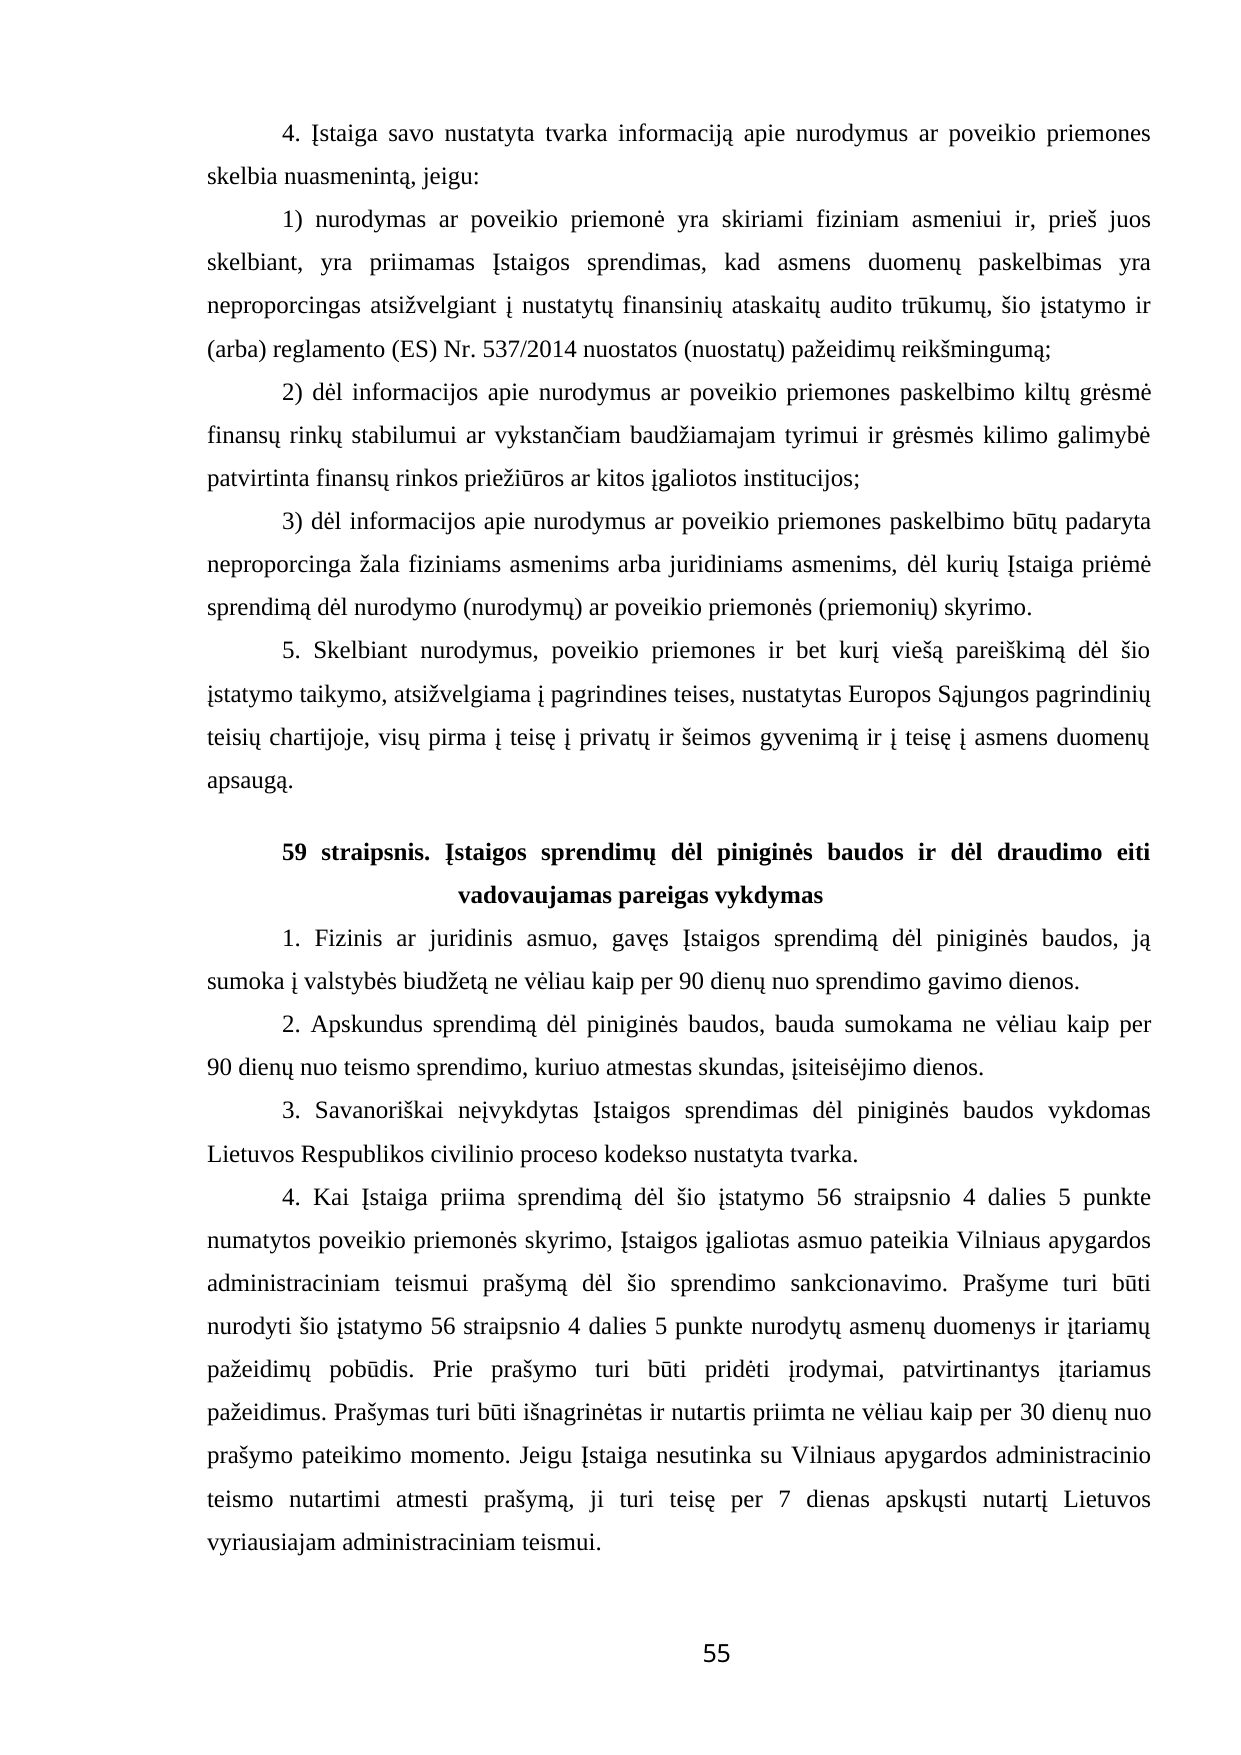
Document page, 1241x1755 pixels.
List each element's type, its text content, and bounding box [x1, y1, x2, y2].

text 2. Apskundus sprendimą dėl piniginės baudos, bauda sumokama ne vėliau kaip per 90 dienų nuo teismo sprendimo, kuriuo atmestas skundas, įsiteisėjimo dienos. [207, 1009, 1152, 1081]
text 59 straipsnis. Įstaigos sprendimų dėl piniginės baudos ir dėl draudimo eiti vadovaujamas pareigas vykdymas [282, 837, 1152, 909]
text 1) nurodymas ar poveikio priemonė yra skiriami fiziniam asmeniui ir, prieš juos skelbiant, yra priimamas Įstaigos sprendimas, kad asmens duomenų paskelbimas yra neproporcingas atsižvelgiant į nustatytų finansinių ataskaitų audito trūkumų, šio įstatymo ir (arba) reglamento (ES) Nr. 537/2014 nuostatos (nuostatų) pažeidimų reikšmingumą; [207, 204, 1152, 362]
text 1. Fizinis ar juridinis asmuo, gavęs Įstaigos sprendimą dėl piniginės baudos, ją sumoka į valstybės biudžetą ne vėliau kaip per 90 dienų nuo sprendimo gavimo dienos. [207, 923, 1152, 995]
text 5. Skelbiant nurodymus, poveikio priemones ir bet kurį viešą pareiškimą dėl šio įstatymo taikymo, atsižvelgiama į pagrindines teises, nustatytas Europos Sąjungos pagrindinių teisių chartijoje, visų pirma į teisę į privatų ir šeimos gyvenimą ir į teisę į asmens duomenų apsaugą. [207, 636, 1152, 794]
text 3) dėl informacijos apie nurodymus ar poveikio priemones paskelbimo būtų padaryta neproporcinga žala fiziniams asmenims arba juridiniams asmenims, dėl kurių Įstaiga priėmė sprendimą dėl nurodymo (nurodymų) ar poveikio priemonės (priemonių) skyrimo. [207, 506, 1152, 621]
text 4. Kai Įstaiga priima sprendimą dėl šio įstatymo 56 straipsnio 4 dalies 5 punkte numatytos poveikio priemonės skyrimo, Įstaigos įgaliotas asmuo pateikia Vilniaus apygardos administraciniam teismui prašymą dėl šio sprendimo sankcionavimo. Prašyme turi būti nurodyti šio įstatymo 56 straipsnio 4 dalies 5 punkte nurodytų asmenų duomenys ir įtariamų pažeidimų pobūdis. Prie prašymo turi būti pridėti įrodymai, patvirtinantys įtariamus pažeidimus. Prašymas turi būti išnagrinėtas ir nutartis priimta ne vėliau kaip per 30 dienų nuo prašymo pateikimo momento. Jeigu Įstaiga nesutinka su Vilniaus apygardos administracinio teismo nutartimi atmesti prašymą, ji turi teisę per 7 dienas apskųsti nutartį Lietuvos vyriausiajam administraciniam teismui. [207, 1182, 1152, 1556]
text 4. Įstaiga savo nustatyta tvarka informaciją apie nurodymus ar poveikio priemones skelbia nuasmenintą, jeigu: [207, 118, 1152, 190]
text 3. Savanoriškai neįvykdytas Įstaigos sprendimas dėl piniginės baudos vykdomas Lietuvos Respublikos civilinio proceso kodekso nustatyta tvarka. [207, 1096, 1152, 1167]
text 2) dėl informacijos apie nurodymus ar poveikio priemones paskelbimo kiltų grėsmė finansų rinkų stabilumui ar vykstančiam baudžiamajam tyrimui ir grėsmės kilimo galimybė patvirtinta finansų rinkos priežiūros ar kitos įgaliotos institucijos; [207, 377, 1152, 492]
